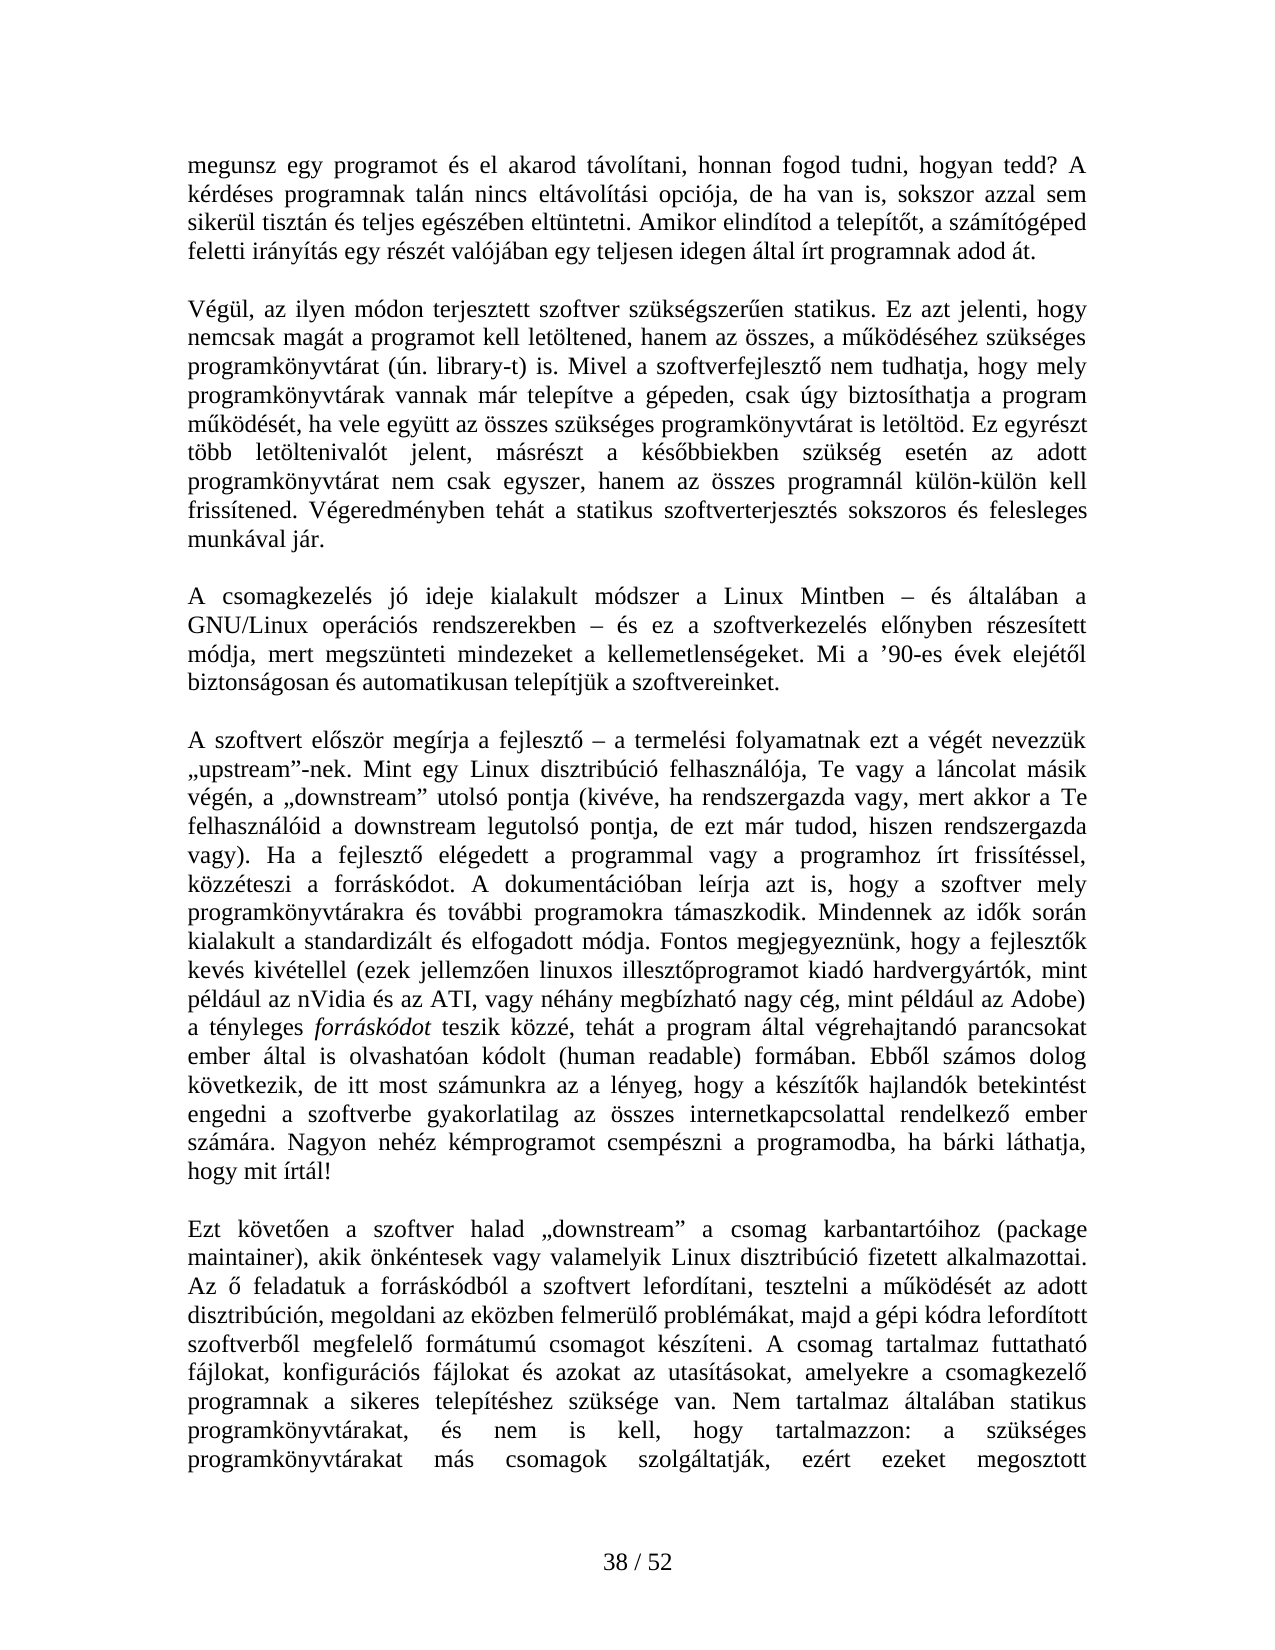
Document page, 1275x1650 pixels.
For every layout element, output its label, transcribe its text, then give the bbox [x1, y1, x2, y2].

text A szoftvert először megírja a fejlesztő – a termelési folyamatnak ezt a végét nevezzük „upstream”-nek. Mint egy Linux disztribúció felhasználója, Te vagy a láncolat másik végén, a „downstream” utolsó pontja (kivéve, ha rendszergazda vagy, mert akkor a Te felhasználóid a downstream legutolsó pontja, de ezt már tudod, hiszen rendszergazda vagy). Ha a fejlesztő elégedett a programmal vagy a programhoz írt frissítéssel, közzéteszi a forráskódot. A dokumentációban leírja azt is, hogy a szoftver mely programkönyvtárakra és további programokra támaszkodik. Mindennek az idők során kialakult a standardizált és elfogadott módja. Fontos megjegyeznünk, hogy a fejlesztők kevés kivétellel (ezek jellemzően linuxos illesztőprogramot kiadó hardvergyártók, mint például az nVidia és az ATI, vagy néhány megbízható nagy cég, mint például az Adobe) a tényleges forráskódot teszik közzé, tehát a program által végrehajtandó parancsokat ember által is olvashatóan kódolt (human readable) formában. Ebből számos dolog következik, de itt most számunkra az a lényeg, hogy a készítők hajlandók betekintést engedni a szoftverbe gyakorlatilag az összes internetkapcsolattal rendelkező ember számára. Nagyon nehéz kémprogramot csempészni a programodba, ha bárki láthatja, hogy mit írtál! [187, 725, 1087, 1185]
text Ezt követően a szoftver halad „downstream” a csomag karbantartóihoz (package maintainer), akik önkéntesek vagy valamelyik Linux disztribúció fizetett alkalmazottai. Az ő feladatuk a forráskódból a szoftvert lefordítani, tesztelni a működését az adott disztribúción, megoldani az eközben felmerülő problémákat, majd a gépi kódra lefordított szoftverből megfelelő formátumú csomagot készíteni. A csomag tartalmaz futtatható fájlokat, konfigurációs fájlokat és azokat az utasításokat, amelyekre a csomagkezelő programnak a sikeres telepítéshez szüksége van. Nem tartalmaz általában statikus programkönyvtárakat, és nem is kell, hogy tartalmazzon: a szükséges programkönyvtárakat más csomagok szolgáltatják, ezért ezeket megosztott [187, 1214, 1087, 1472]
text Végül, az ilyen módon terjesztett szoftver szükségszerűen statikus. Ez azt jelenti, hogy nemcsak magát a programot kell letöltened, hanem az összes, a működéséhez szükséges programkönyvtárat (ún. library-t) is. Mivel a szoftverfejlesztő nem tudhatja, hogy mely programkönyvtárak vannak már telepítve a gépeden, csak úgy biztosíthatja a program működését, ha vele együtt az összes szükséges programkönyvtárat is letöltöd. Ez egyrészt több letöltenivalót jelent, másrészt a későbbiekben szükség esetén az adott programkönyvtárat nem csak egyszer, hanem az összes programnál külön-külön kell frissítened. Végeredményben tehát a statikus szoftverterjesztés sokszoros és felesleges munkával jár. [187, 294, 1087, 552]
